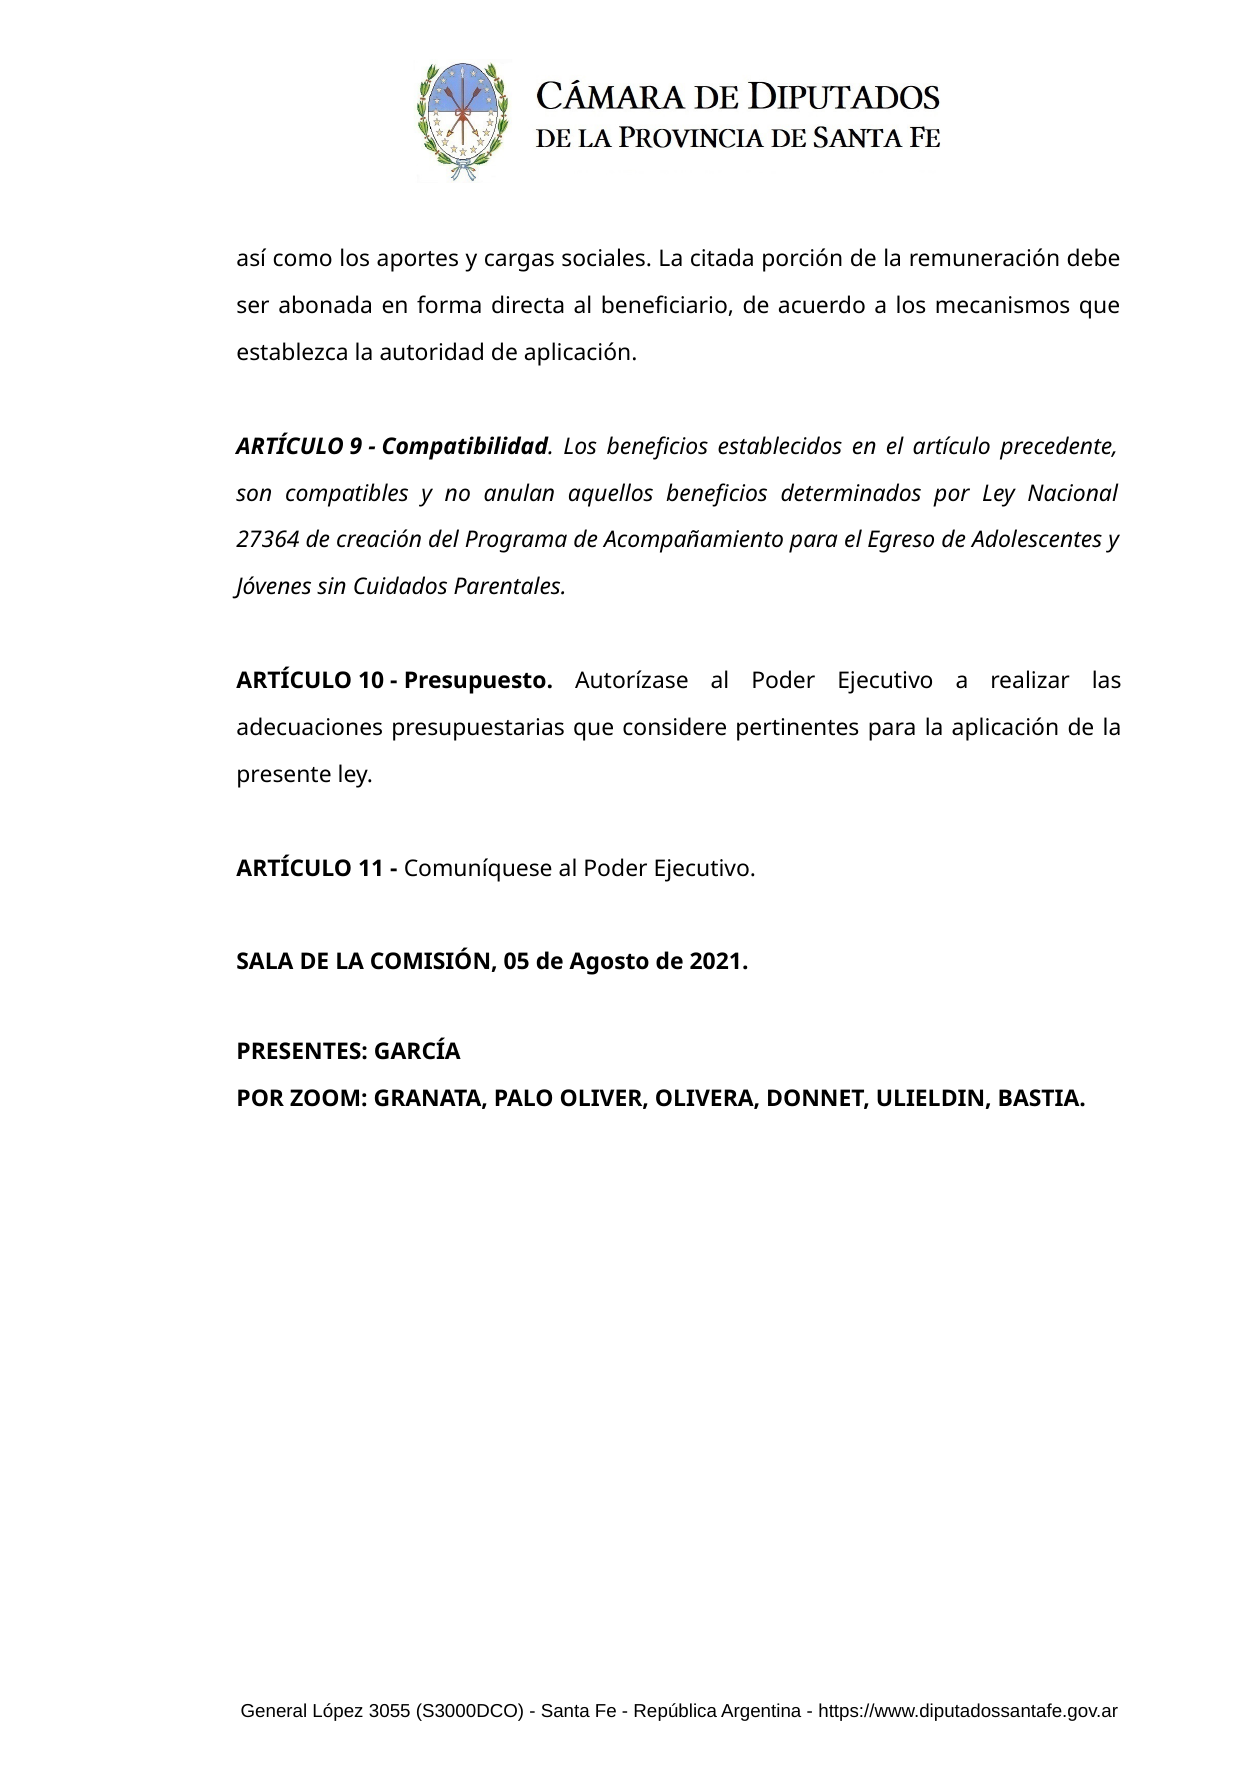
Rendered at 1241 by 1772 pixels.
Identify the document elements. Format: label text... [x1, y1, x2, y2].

list así como los aportes y cargas sociales. La citada porción de la remuneración debe ser abonada en forma directa al beneficiario, de acuerdo a los mecanismos que establezca la autoridad de aplicación. [236, 242, 1122, 367]
picture [413, 59, 945, 183]
text PRESENTES: GARCÍA [236, 1035, 1122, 1067]
text POR ZOOM: GRANATA, PALO OLIVER, OLIVERA, DONNET, ULIELDIN, BASTIA. [236, 1082, 1122, 1113]
list Compatibilidad. Los beneficios establecidos en el artículo precedente, son compatibles y no anulan aquellos beneficios determinados por Ley Nacional 27364 de creación del Programa de Acompañamiento para el Egreso de Adolescentes y Jóvenes sin Cuidados Parentales. [236, 430, 1122, 602]
list Comuníquese al Poder Ejecutivo. [236, 852, 1122, 883]
list Presupuesto. Autorízase al Poder Ejecutivo a realizar las adecuaciones presupuestarias que considere pertinentes para la aplicación de la presente ley. [236, 664, 1122, 789]
text SALA DE LA COMISIÓN, 05 de Agosto de 2021. [236, 945, 1122, 977]
